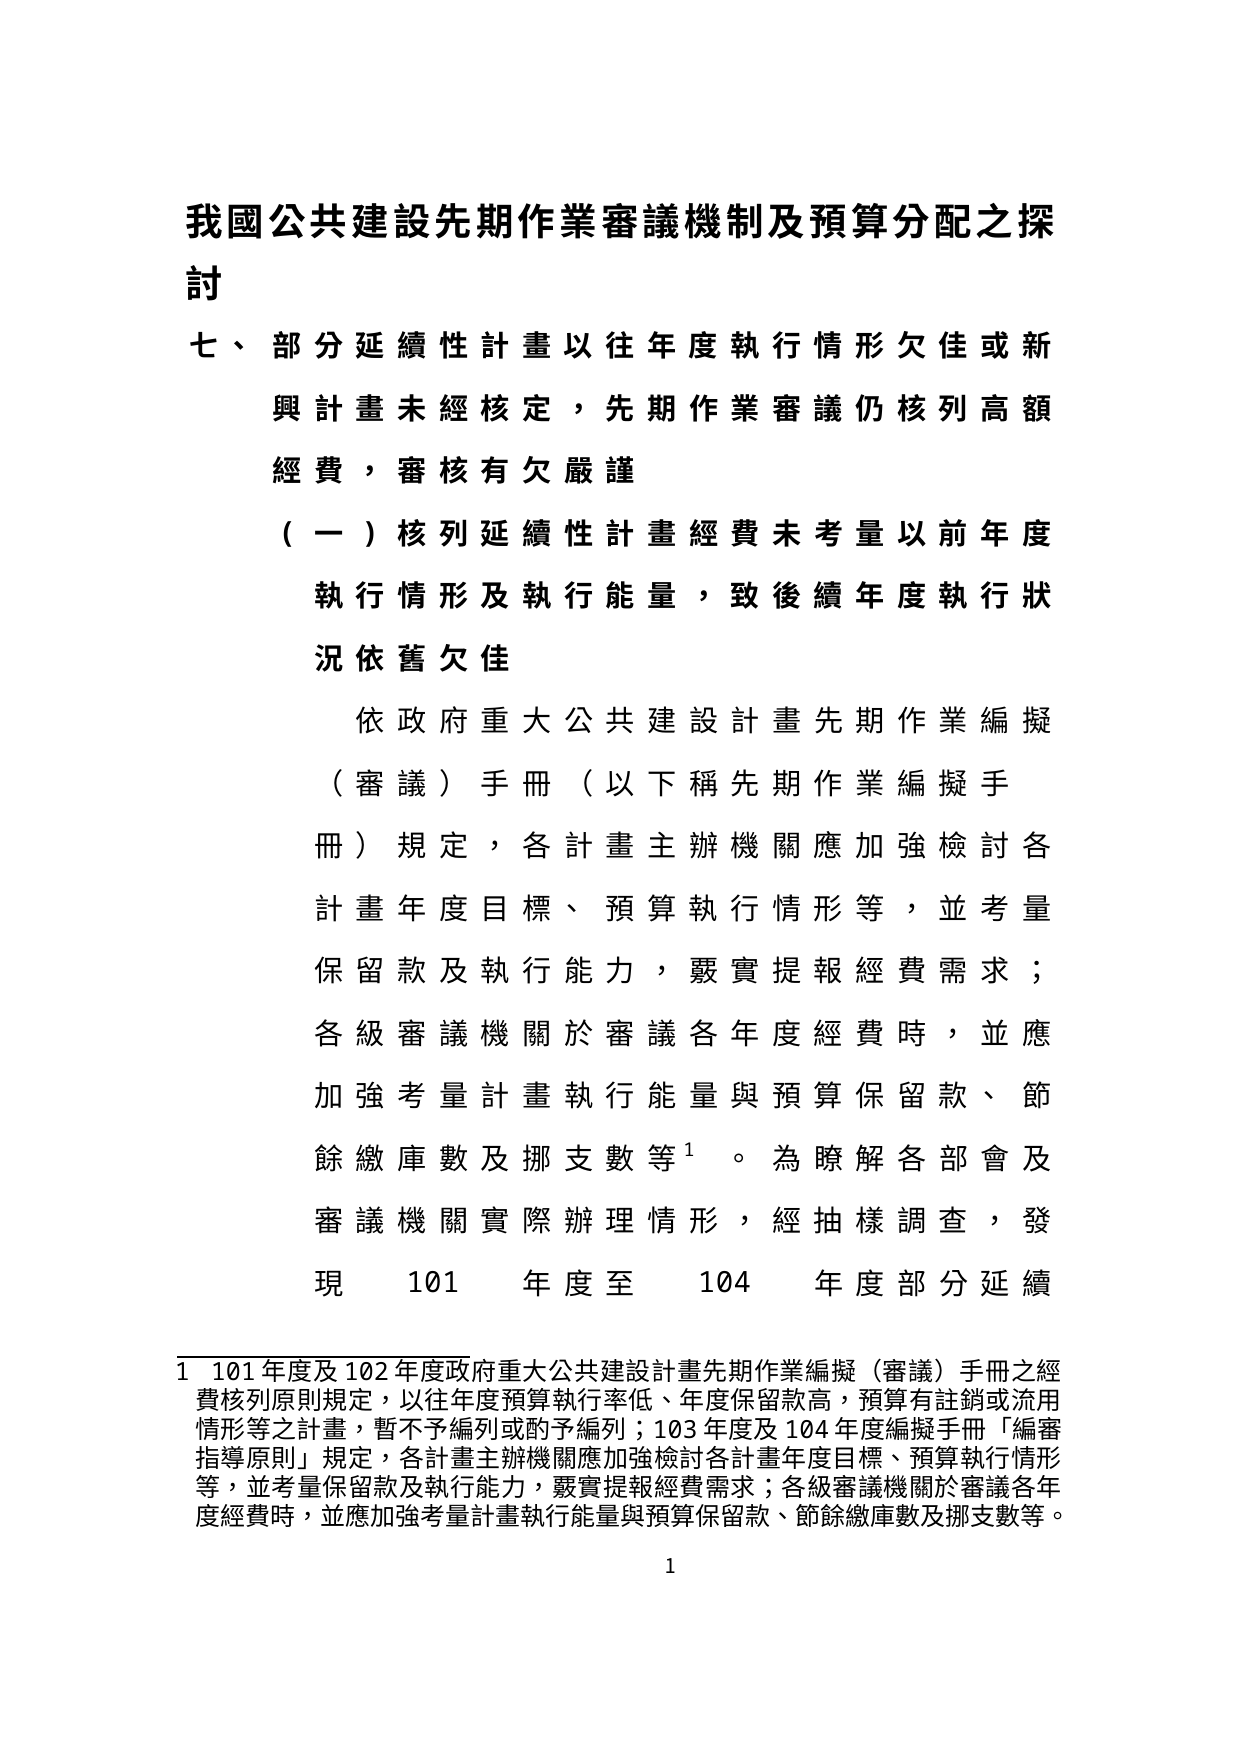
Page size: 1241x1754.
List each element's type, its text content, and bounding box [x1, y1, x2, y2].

text 七、部分延續性計畫以往年度執行情形欠佳或新興計畫未經核定，先期作業審議仍核列高額經費，審核有欠嚴謹 [183, 302, 1058, 490]
text 101年度及102年度政府重大公共建設計畫先期作業編擬（審議）手冊之經費核列原則規定，以往年度預算執行率低、年度保留款高，預算有註銷或流用情形等之計畫，暫不予編列或酌予編列；103年度及104年度編擬手冊「編審指導原則」規定，各計畫主辦機關應加強檢討各計畫年度目標、預算執行情形等，並考量保留款及執行能力，覈實提報經費需求；各級審議機關於審議各年度經費時，並應加強考量計畫執行能量與預算保留款、節餘繳庫數及挪支數等。 [174, 1357, 1063, 1532]
text (一)核列延續性計畫經費未考量以前年度執行情形及執行能量，致後續年度執行狀況依舊欠佳 [241, 490, 1058, 677]
text 我國公共建設先期作業審議機制及預算分配之探討 [183, 177, 1058, 302]
text 依政府重大公共建設計畫先期作業編擬（審議）手冊（以下稱先期作業編擬手冊）規定，各計畫主辦機關應加強檢討各計畫年度目標、預算執行情形等，並考量保留款及執行能力，覈實提報經費需求；各級審議機關於審議各年度經費時，並應加強考量計畫執行能量與預算保留款、節餘繳庫數及挪支數等。為瞭解各部會及審議機關實際辦理情形，經抽樣調查，發現101年度至104年度部分延續性計畫以前年度執行情形欠佳、預算執行率偏低或計畫評核不良，各部會未考量延續性計畫保留款及執行能力，覈實提報經費需求，次類別主管機關、國發會及行政院未確實評估執行機關執行能量，仍照申請數核列或減列數偏低，致後續年度執行情形依舊欠佳，甚或未執行情形（詳附表3-7-1），除與先期作業編擬手冊之編列原則不符外，亦排擠其他計畫預算額度，未妥適配置及運用公共建設資源。 [271, 677, 1058, 1302]
